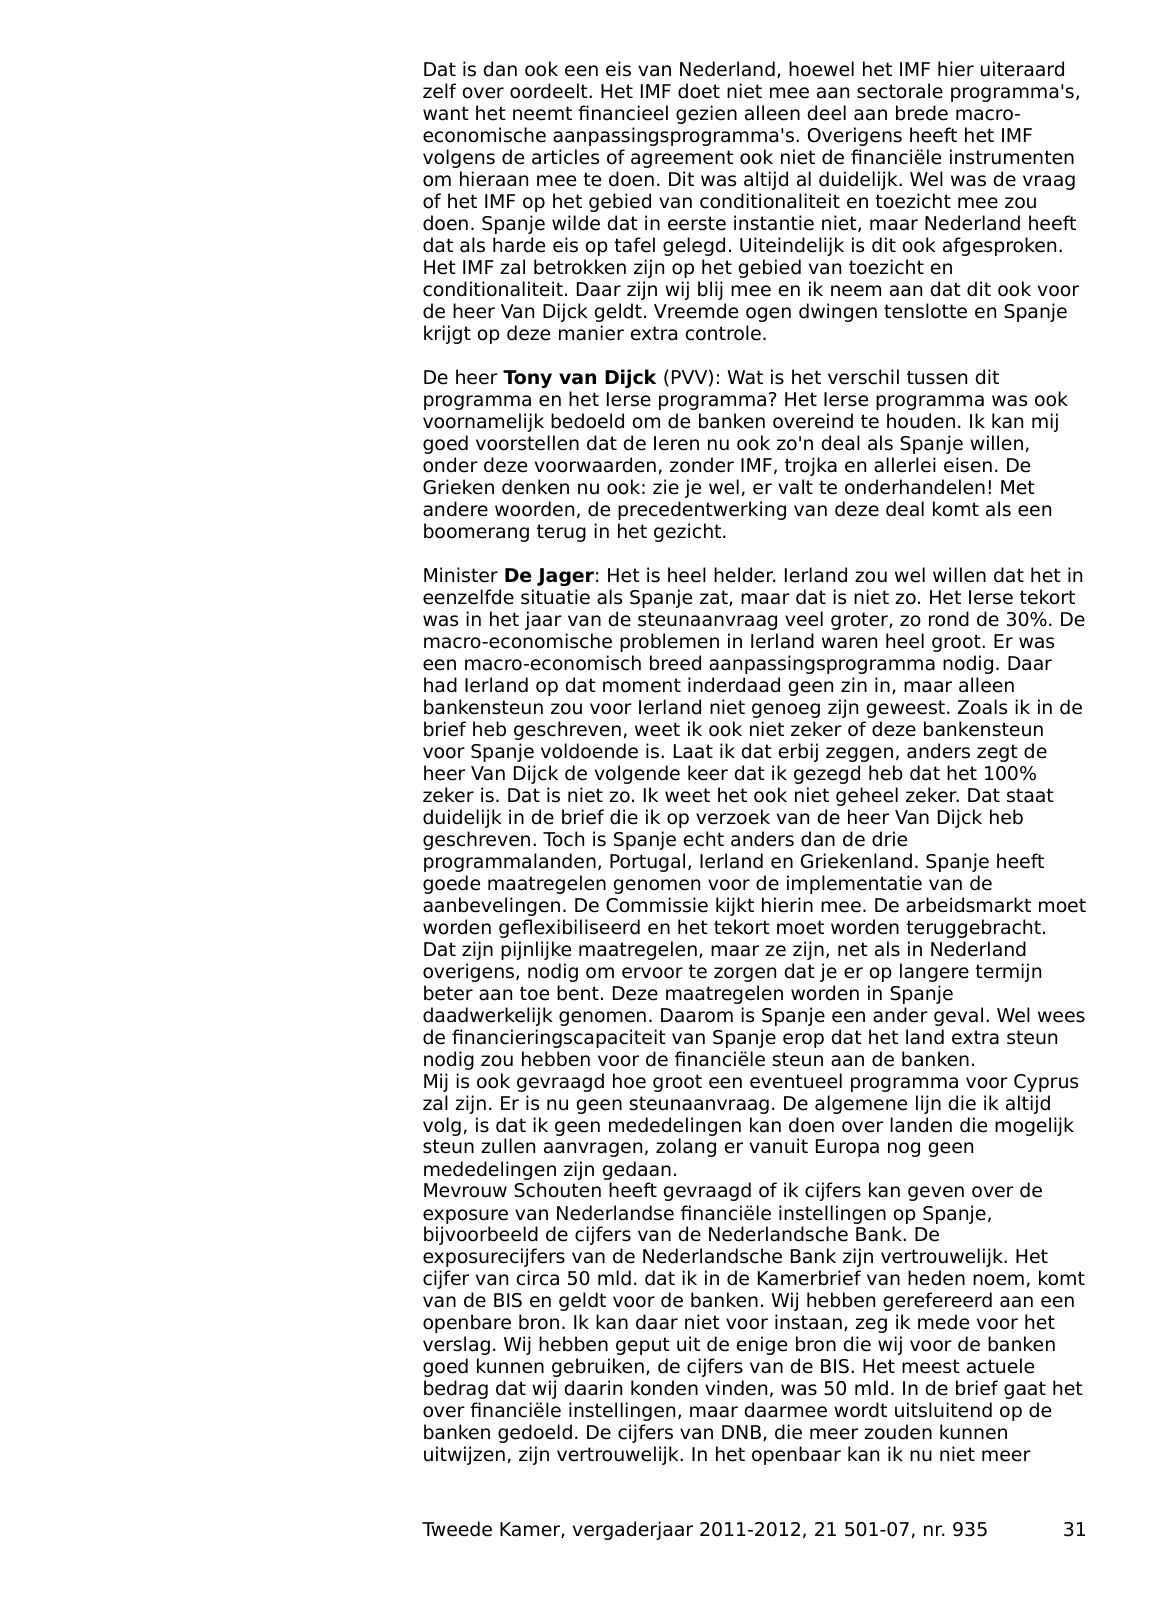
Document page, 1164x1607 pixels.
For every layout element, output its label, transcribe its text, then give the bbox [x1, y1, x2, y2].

text Mevrouw Schouten heeft gevraagd of ik cijfers kan geven over de exposure van Nederlandse financiële instellingen op Spanje, bijvoorbeeld de cijfers van de Nederlandsche Bank. De exposurecijfers van de Nederlandsche Bank zijn vertrouwelijk. Het cijfer van circa 50 mld. dat ik in de Kamerbrief van heden noem, komt van de BIS en geldt voor de banken. Wij hebben gerefereerd aan een openbare bron. Ik kan daar niet voor instaan, zeg ik mede voor het verslag. Wij hebben geput uit de enige bron die wij voor de banken goed kunnen gebruiken, de cijfers van de BIS. Het meest actuele bedrag dat wij daarin konden vinden, was 50 mld. In de brief gaat het over financiële instellingen, maar daarmee wordt uitsluitend op de banken gedoeld. De cijfers van DNB, die meer zouden kunnen uitwijzen, zijn vertrouwelijk. In het openbaar kan ik nu niet meer [422, 1180, 1087, 1466]
text De heer Tony van Dijck (PVV): Wat is het verschil tussen dit programma en het Ierse programma? Het Ierse programma was ook voornamelijk bedoeld om de banken overeind te houden. Ik kan mij goed voorstellen dat de Ieren nu ook zo'n deal als Spanje willen, onder deze voorwaarden, zonder IMF, trojka en allerlei eisen. De Grieken denken nu ook: zie je wel, er valt te onderhandelen! Met andere woorden, de precedentwerking van deze deal komt als een boomerang terug in het gezicht. [422, 367, 1087, 543]
text Minister De Jager: Het is heel helder. Ierland zou wel willen dat het in eenzelfde situatie als Spanje zat, maar dat is niet zo. Het Ierse tekort was in het jaar van de steunaanvraag veel groter, zo rond de 30%. De macro-economische problemen in Ierland waren heel groot. Er was een macro-economisch breed aanpassingsprogramma nodig. Daar had Ierland op dat moment inderdaad geen zin in, maar alleen bankensteun zou voor Ierland niet genoeg zijn geweest. Zoals ik in de brief heb geschreven, weet ik ook niet zeker of deze bankensteun voor Spanje voldoende is. Laat ik dat erbij zeggen, anders zegt de heer Van Dijck de volgende keer dat ik gezegd heb dat het 100% zeker is. Dat is niet zo. Ik weet het ook niet geheel zeker. Dat staat duidelijk in de brief die ik op verzoek van de heer Van Dijck heb geschreven. Toch is Spanje echt anders dan de drie programmalanden, Portugal, Ierland en Griekenland. Spanje heeft goede maatregelen genomen voor de implementatie van de aanbevelingen. De Commissie kijkt hierin mee. De arbeidsmarkt moet worden geflexibiliseerd en het tekort moet worden teruggebracht. Dat zijn pijnlijke maatregelen, maar ze zijn, net als in Nederland overigens, nodig om ervoor te zorgen dat je er op langere termijn beter aan toe bent. Deze maatregelen worden in Spanje daadwerkelijk genomen. Daarom is Spanje een ander geval. Wel wees de financieringscapaciteit van Spanje erop dat het land extra steun nodig zou hebben voor de financiële steun aan de banken. [422, 565, 1087, 1071]
text Dat is dan ook een eis van Nederland, hoewel het IMF hier uiteraard zelf over oordeelt. Het IMF doet niet mee aan sectorale programma's, want het neemt financieel gezien alleen deel aan brede macro-economische aanpassingsprogramma's. Overigens heeft het IMF volgens de articles of agreement ook niet de financiële instrumenten om hieraan mee te doen. Dit was altijd al duidelijk. Wel was de vraag of het IMF op het gebied van conditionaliteit en toezicht mee zou doen. Spanje wilde dat in eerste instantie niet, maar Nederland heeft dat als harde eis op tafel gelegd. Uiteindelijk is dit ook afgesproken. Het IMF zal betrokken zijn op het gebied van toezicht en conditionaliteit. Daar zijn wij blij mee en ik neem aan dat dit ook voor de heer Van Dijck geldt. Vreemde ogen dwingen tenslotte en Spanje krijgt op deze manier extra controle. [422, 59, 1087, 345]
text Mij is ook gevraagd hoe groot een eventueel programma voor Cyprus zal zijn. Er is nu geen steunaanvraag. De algemene lijn die ik altijd volg, is dat ik geen mededelingen kan doen over landen die mogelijk steun zullen aanvragen, zolang er vanuit Europa nog geen mededelingen zijn gedaan. [422, 1071, 1087, 1180]
